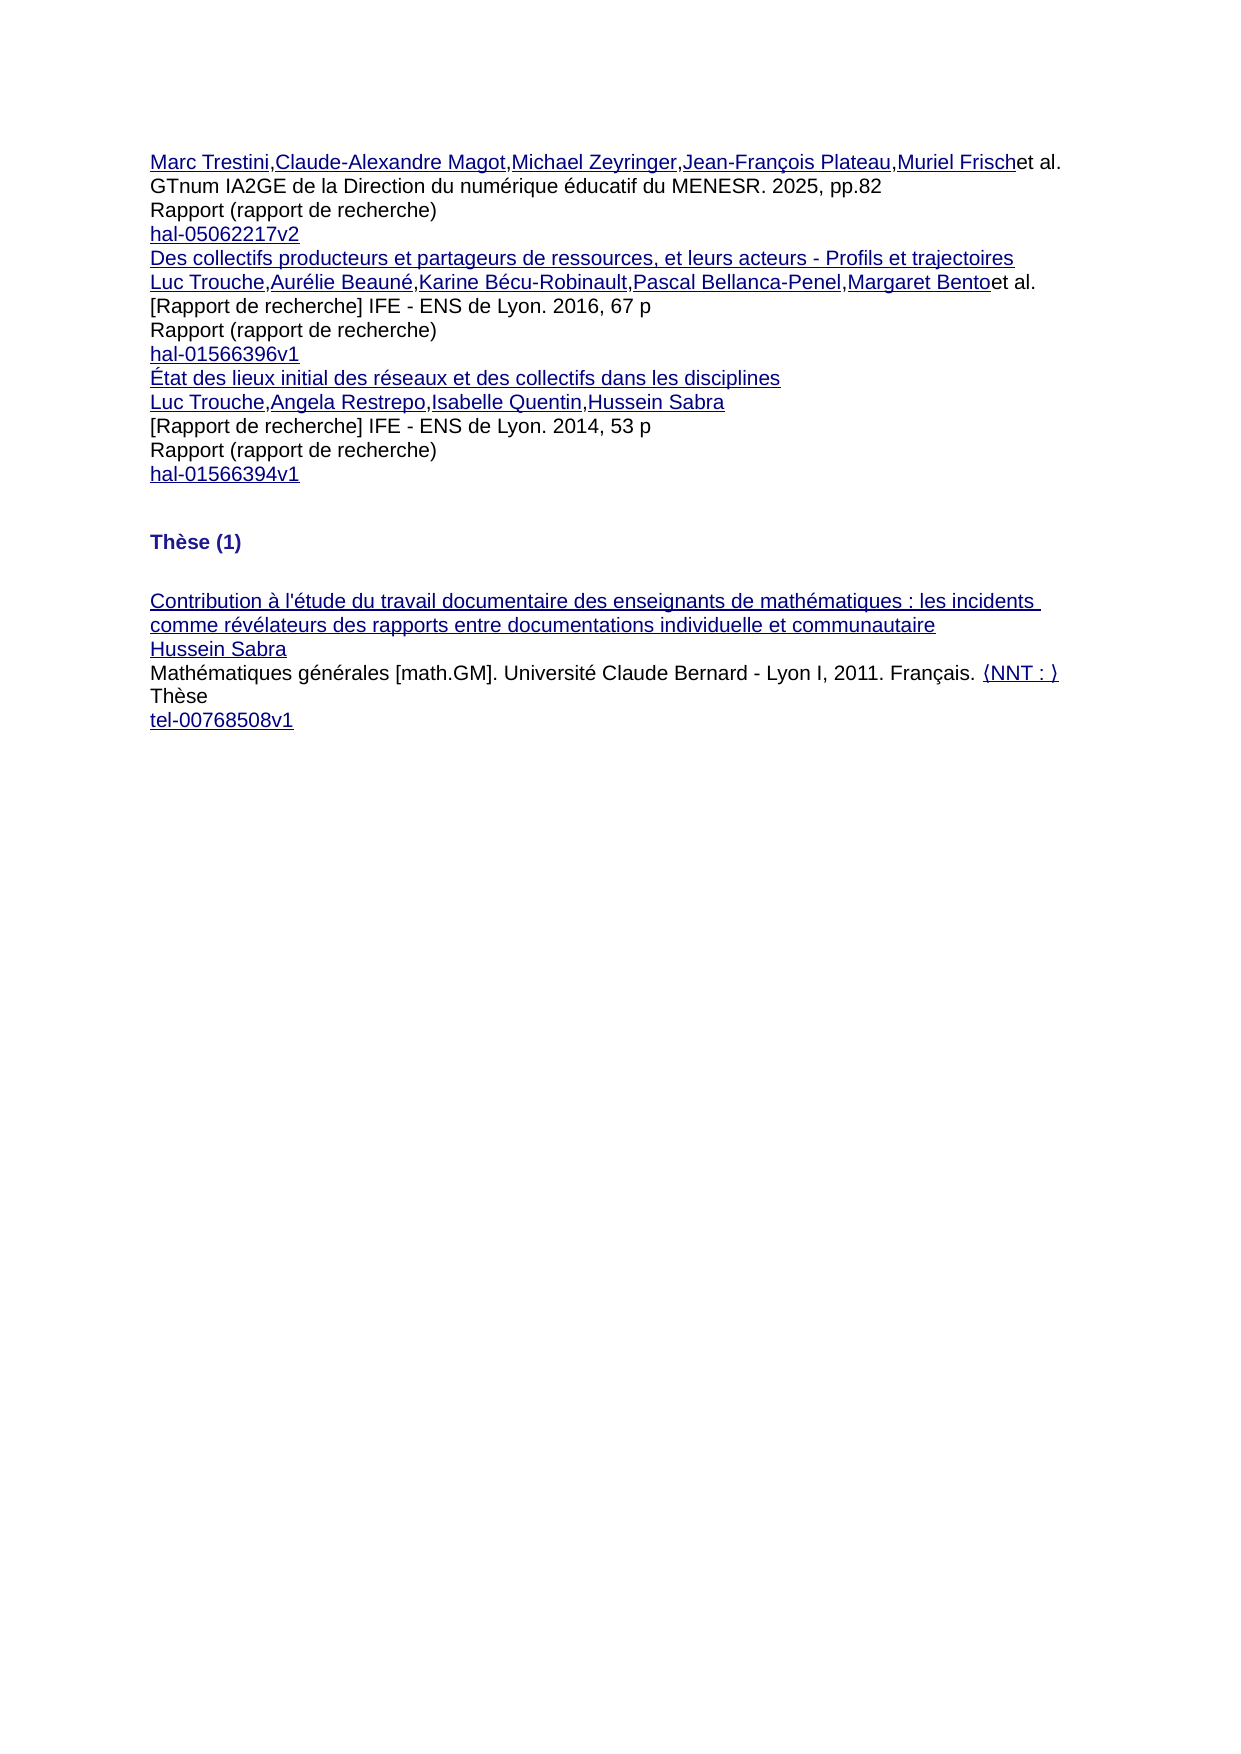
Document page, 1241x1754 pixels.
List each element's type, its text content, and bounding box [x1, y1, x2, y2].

table_cell État des lieux initial des réseaux et des collectifs dans les disciplines Luc Trouche,Angela Restrepo,Isabelle Quentin,Hussein Sabra [Rapport de recherche] IFE - ENS de Lyon. 2014, 53 p Rapport (rapport de recherche) hal-01566394v1 [150, 366, 1090, 485]
subtitle Thèse (1) [150, 530, 1090, 554]
table_cell Des collectifs producteurs et partageurs de ressources, et leurs acteurs - Profils et trajectoires Luc Trouche,Aurélie Beauné,Karine Bécu-Robinault,Pascal Bellanca-Penel,Margaret Bentoet al. [Rapport de recherche] IFE - ENS de Lyon. 2016, 67 p Rapport (rapport de recherche) hal-01566396v1 [150, 246, 1090, 366]
table_header Marc Trestini,Claude-Alexandre Magot,Michael Zeyringer,Jean-François Plateau,Muriel Frischet al. GTnum IA2GE de la Direction du numérique éducatif du MENESR. 2025, pp.82 Rapport (rapport de recherche) hal-05062217v2 [150, 150, 1090, 246]
table_header Contribution à l'étude du travail documentaire des enseignants de mathématiques : les incidents comme révélateurs des rapports entre documentations individuelle et communautaire Hussein Sabra Mathématiques générales [math.GM]. Université Claude Bernard - Lyon I, 2011. Français. ⟨NNT : ⟩ Thèse tel-00768508v1 [150, 589, 1090, 732]
